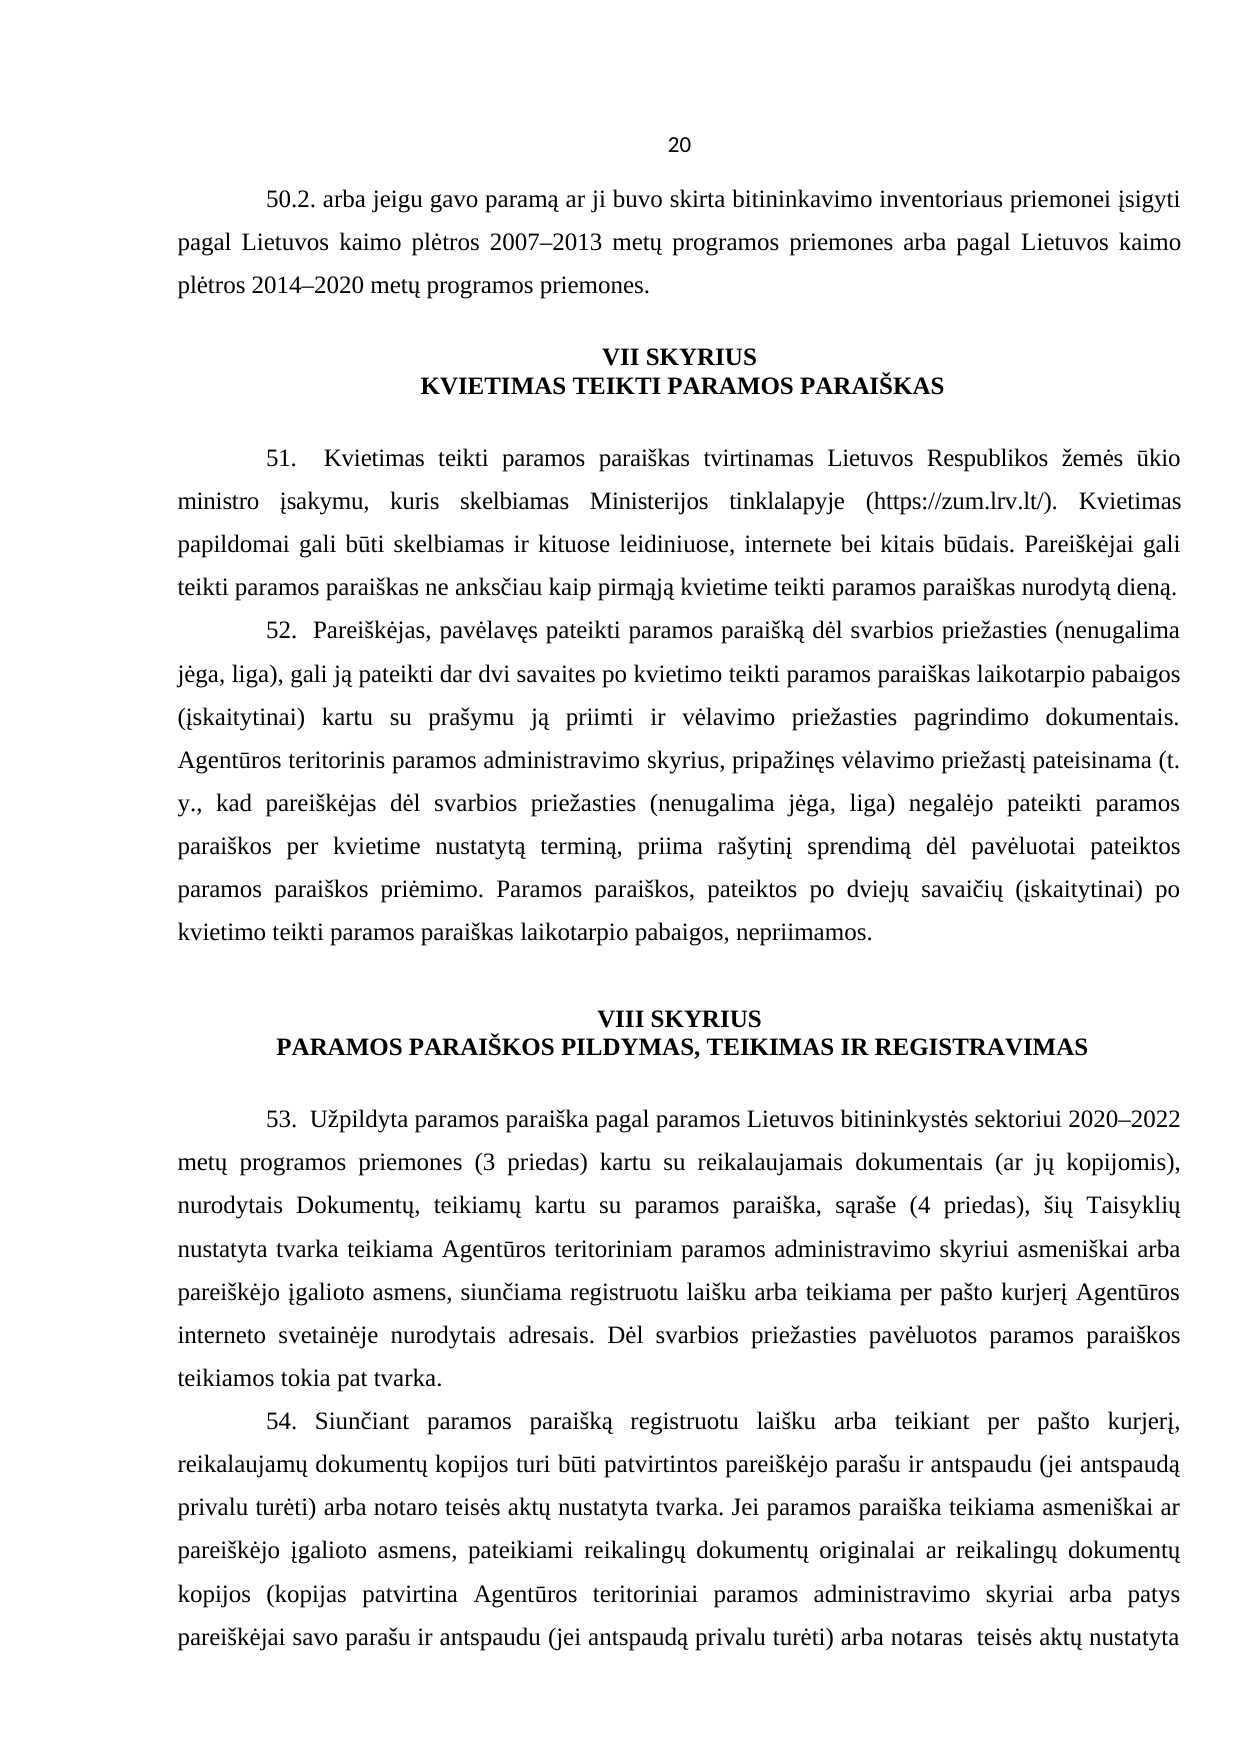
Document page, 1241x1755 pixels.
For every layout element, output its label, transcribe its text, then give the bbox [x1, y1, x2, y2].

text VIII SKYRIUS [177, 1004, 1181, 1032]
text 50.2. arba jeigu gavo paramą ar ji buvo skirta bitininkavimo inventoriaus priemonei įsigyti pagal Lietuvos kaimo plėtros 2007–2013 metų programos priemones arba pagal Lietuvos kaimo plėtros 2014–2020 metų programos priemones. [177, 184, 1181, 299]
text KVIETIMAS TEIKTI PARAMOS PARAIŠKAS [177, 371, 1181, 400]
text PARAMOS PARAIŠKOS PILDYMAS, TEIKIMAS IR REGISTRAVIMAS [177, 1032, 1181, 1061]
text VII SKYRIUS [177, 342, 1181, 371]
text 51. Kvietimas teikti paramos paraiškas tvirtinamas Lietuvos Respublikos žemės ūkio ministro įsakymu, kuris skelbiamas Ministerijos tinklalapyje (https://zum.lrv.lt/). Kvietimas papildomai gali būti skelbiamas ir kituose leidiniuose, internete bei kitais būdais. Pareiškėjai gali teikti paramos paraiškas ne anksčiau kaip pirmąją kvietime teikti paramos paraiškas nurodytą dieną. [177, 443, 1181, 601]
text 54. Siunčiant paramos paraišką registruotu laišku arba teikiant per pašto kurjerį, reikalaujamų dokumentų kopijos turi būti patvirtintos pareiškėjo parašu ir antspaudu (jei antspaudą privalu turėti) arba notaro teisės aktų nustatyta tvarka. Jei paramos paraiška teikiama asmeniškai ar pareiškėjo įgalioto asmens, pateikiami reikalingų dokumentų originalai ar reikalingų dokumentų kopijos (kopijas patvirtina Agentūros teritoriniai paramos administravimo skyriai arba patys pareiškėjai savo parašu ir antspaudu (jei antspaudą privalu turėti) arba notaras teisės aktų nustatyta [177, 1406, 1181, 1651]
text 52. Pareiškėjas, pavėlavęs pateikti paramos paraišką dėl svarbios priežasties (nenugalima jėga, liga), gali ją pateikti dar dvi savaites po kvietimo teikti paramos paraiškas laikotarpio pabaigos (įskaitytinai) kartu su prašymu ją priimti ir vėlavimo priežasties pagrindimo dokumentais. Agentūros teritorinis paramos administravimo skyrius, pripažinęs vėlavimo priežastį pateisinama (t. y., kad pareiškėjas dėl svarbios priežasties (nenugalima jėga, liga) negalėjo pateikti paramos paraiškos per kvietime nustatytą terminą, priima rašytinį sprendimą dėl pavėluotai pateiktos paramos paraiškos priėmimo. Paramos paraiškos, pateiktos po dviejų savaičių (įskaitytinai) po kvietimo teikti paramos paraiškas laikotarpio pabaigos, nepriimamos. [177, 616, 1181, 946]
text 53. Užpildyta paramos paraiška pagal paramos Lietuvos bitininkystės sektoriui 2020–2022 metų programos priemones (3 priedas) kartu su reikalaujamais dokumentais (ar jų kopijomis), nurodytais Dokumentų, teikiamų kartu su paramos paraiška, sąraše (4 priedas), šių Taisyklių nustatyta tvarka teikiama Agentūros teritoriniam paramos administravimo skyriui asmeniškai arba pareiškėjo įgalioto asmens, siunčiama registruotu laišku arba teikiama per pašto kurjerį Agentūros interneto svetainėje nurodytais adresais. Dėl svarbios priežasties pavėluotos paramos paraiškos teikiamos tokia pat tvarka. [177, 1104, 1181, 1392]
